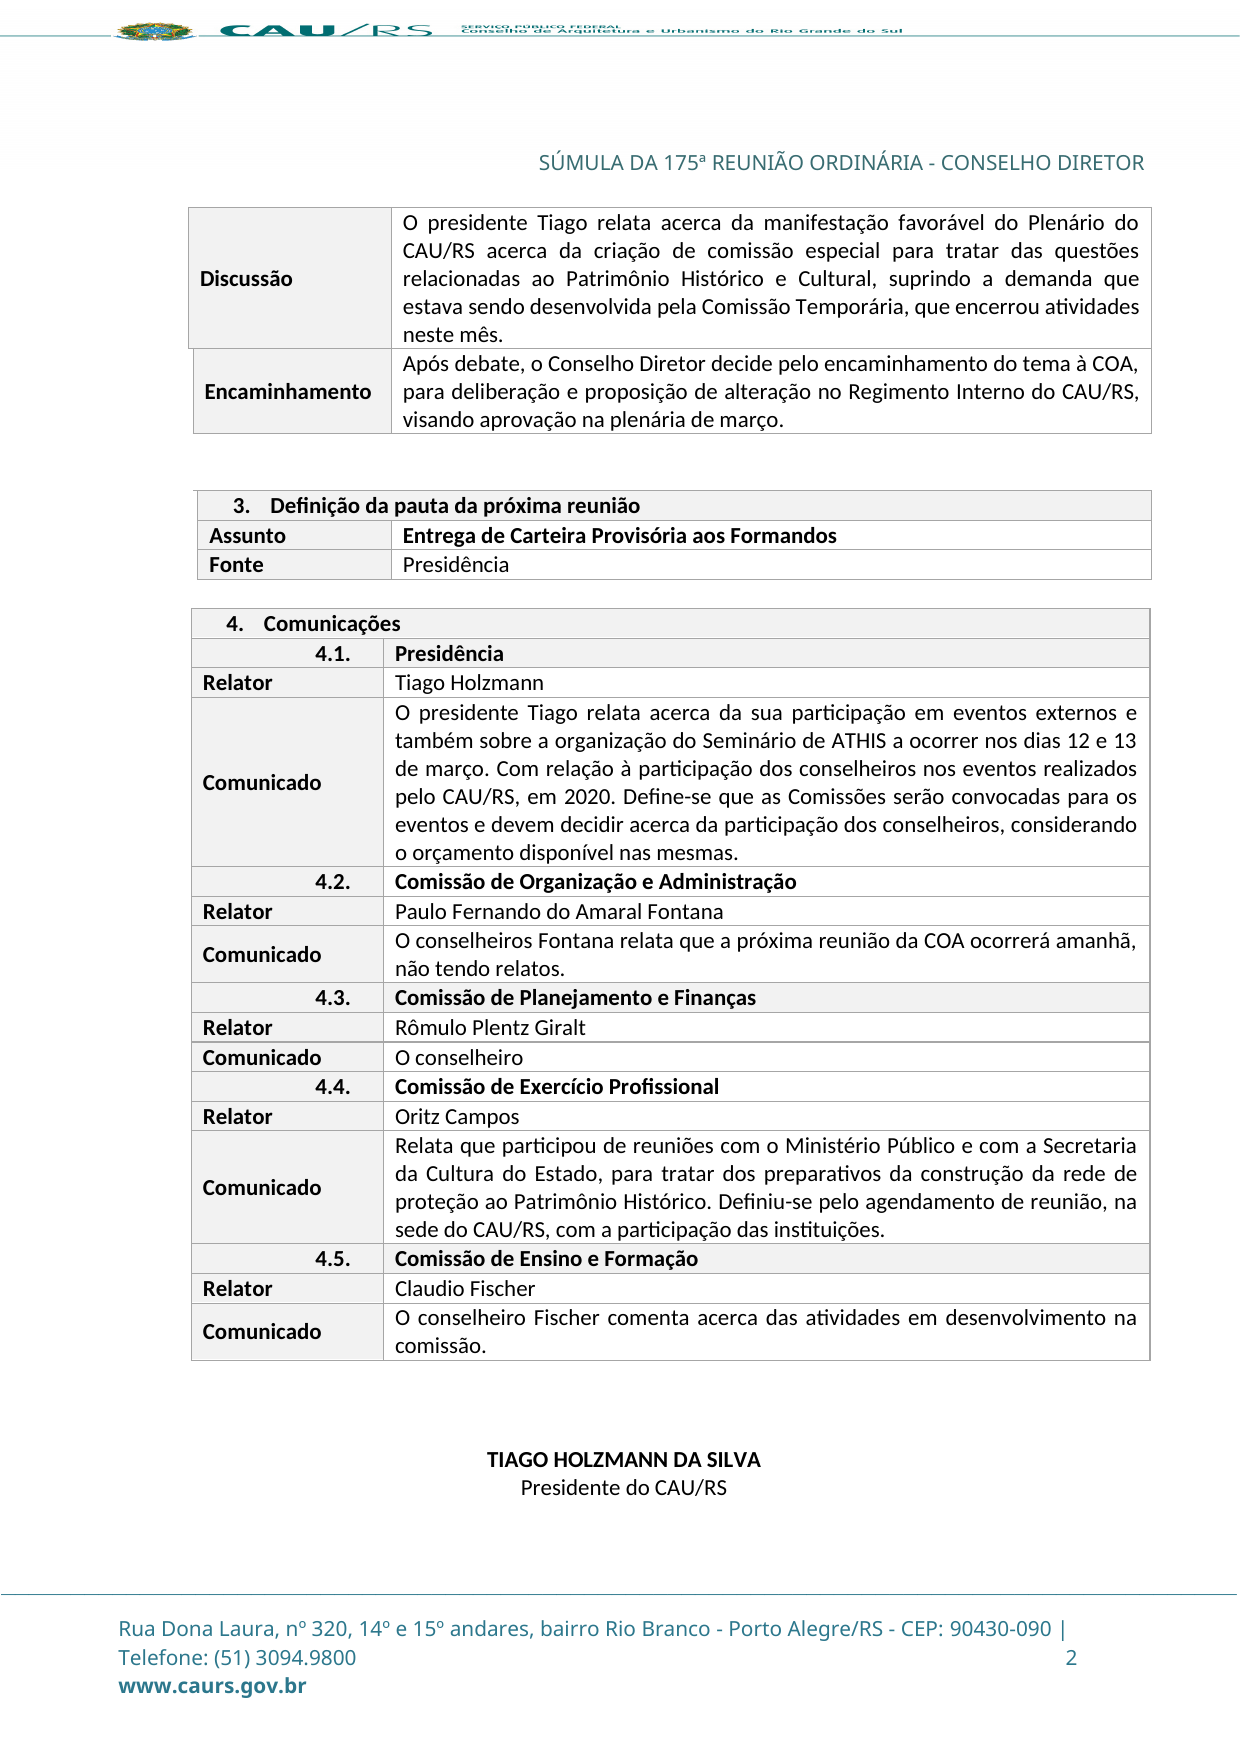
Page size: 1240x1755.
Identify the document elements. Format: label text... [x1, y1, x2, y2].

table_cell [189, 433, 193, 490]
table_cell [155, 1243, 191, 1273]
table_cell [155, 1101, 191, 1130]
table_cell Após debate, o Conselho Diretor decide pelo encaminhamento do tema à COA, para deliberação e proposição de alteração no Regimento Interno do CAU/RS, visando aprovação na plenária de março. [392, 349, 1151, 433]
table_cell Oritz Campos [384, 1102, 1149, 1130]
table_cell [189, 349, 193, 433]
table_cell Comissão de Planejamento e Finanças [384, 983, 1149, 1012]
table_cell Comunicado [192, 926, 383, 982]
table_cell [193, 491, 197, 520]
table_cell [1151, 1041, 1240, 1071]
table_cell [193, 520, 197, 549]
table_cell [1151, 1071, 1240, 1101]
table_cell [155, 1273, 191, 1302]
table_cell Assunto [198, 521, 391, 549]
table_cell O conselheiro Fischer comenta acerca das atividades em desenvolvimento na comissão. [384, 1304, 1149, 1359]
table_cell [1151, 925, 1240, 982]
table_cell Relator [192, 1013, 383, 1041]
table_cell Entrega de Carteira Provisória aos Formandos [392, 521, 1151, 549]
table_cell [155, 925, 191, 982]
table_cell Rômulo Plentz Giralt [384, 1013, 1149, 1041]
table_header Comunicações [192, 609, 1149, 637]
table_cell [155, 1041, 191, 1071]
table_cell [155, 1303, 191, 1359]
table_cell [189, 520, 193, 549]
table_cell Paulo Fernando do Amaral Fontana [384, 897, 1149, 925]
table_cell [1151, 1130, 1240, 1243]
table_cell [1151, 667, 1240, 697]
table_cell TIAGO HOLZMANN DA SILVA Presidente do CAU/RS [155, 1360, 1092, 1557]
table_cell Discussão [189, 208, 391, 348]
table_cell Relata que participou de reuniões com o Ministério Público e com a Secretaria da Cultura do Estado, para tratar dos preparativos da construção da rede de proteção ao Patrimônio Histórico. Definiu-se pelo agendamento de reunião, na sede do CAU/RS, com a participação das instituições. [384, 1131, 1149, 1243]
table_cell Relator [192, 1102, 383, 1130]
table_cell [155, 866, 191, 896]
table_cell [193, 549, 197, 579]
table_cell Comissão de Organização e Administração [384, 867, 1149, 896]
table_cell [155, 638, 191, 667]
table_cell [192, 1072, 383, 1101]
table_cell [1151, 697, 1240, 866]
table_cell [1151, 1101, 1240, 1130]
table_cell Relator [192, 668, 383, 697]
table_cell Claudio Fischer [384, 1274, 1149, 1302]
table_cell Presidência [384, 639, 1149, 667]
table_cell [192, 1244, 383, 1273]
table_cell Comunicado [192, 1304, 383, 1359]
table_cell Comissão de Exercício Profissional [384, 1072, 1149, 1101]
table_cell O presidente Tiago relata acerca da sua participação em eventos externos e também sobre a organização do Seminário de ATHIS a ocorrer nos dias 12 e 13 de março. Com relação à participação dos conselheiros nos eventos realizados pelo CAU/RS, em 2020. Define-se que as Comissões serão convocadas para os eventos e devem decidir acerca da participação dos conselheiros, considerando o orçamento disponível nas mesmas. [384, 698, 1149, 866]
table_cell [1151, 1012, 1240, 1041]
table_cell [1093, 1361, 1240, 1557]
table_cell [155, 1012, 191, 1041]
table_cell [155, 1071, 191, 1101]
table_cell Comunicado [192, 698, 383, 866]
table_cell [1151, 1243, 1240, 1273]
table_cell [1151, 982, 1240, 1012]
table_cell Comunicado [192, 1131, 383, 1243]
table_cell Comunicado [192, 1043, 383, 1071]
table_cell Comissão de Ensino e Formação [384, 1244, 1149, 1273]
table_cell Relator [192, 1274, 383, 1302]
table_cell [155, 896, 191, 925]
table_cell [192, 983, 383, 1012]
table_cell [1147, 434, 1152, 490]
table_cell [155, 982, 191, 1012]
table_cell [1151, 866, 1240, 896]
table_cell Fonte [198, 550, 391, 579]
table_cell [1151, 896, 1240, 925]
table_cell [193, 434, 387, 490]
table_cell [189, 549, 193, 579]
table_cell O conselheiro [384, 1043, 1149, 1071]
table_cell [155, 697, 191, 866]
table_cell [155, 667, 191, 697]
table_cell [192, 867, 383, 896]
table_cell Presidência [392, 550, 1151, 579]
table_cell [192, 639, 383, 667]
table_cell O presidente Tiago relata acerca da manifestação favorável do Plenário do CAU/RS acerca da criação de comissão especial para tratar das questões relacionadas ao Patrimônio Histórico e Cultural, suprindo a demanda que estava sendo desenvolvida pela Comissão Temporária, que encerrou atividades neste mês. [392, 208, 1151, 348]
table_cell Encaminhamento [194, 349, 391, 433]
table_header [155, 608, 191, 637]
table_cell O conselheiros Fontana relata que a próxima reunião da COA ocorrerá amanhã, não tendo relatos. [384, 926, 1149, 982]
table_cell [189, 490, 193, 520]
table_cell [387, 434, 1147, 490]
table_cell Relator [192, 897, 383, 925]
table_cell [1151, 1273, 1240, 1302]
table_cell [1151, 1303, 1240, 1359]
table_cell Definição da pauta da próxima reunião [198, 491, 1151, 520]
table_cell [155, 1130, 191, 1243]
table_cell Tiago Holzmann [384, 668, 1149, 697]
table_header [1151, 608, 1240, 637]
table_cell [1151, 638, 1240, 667]
